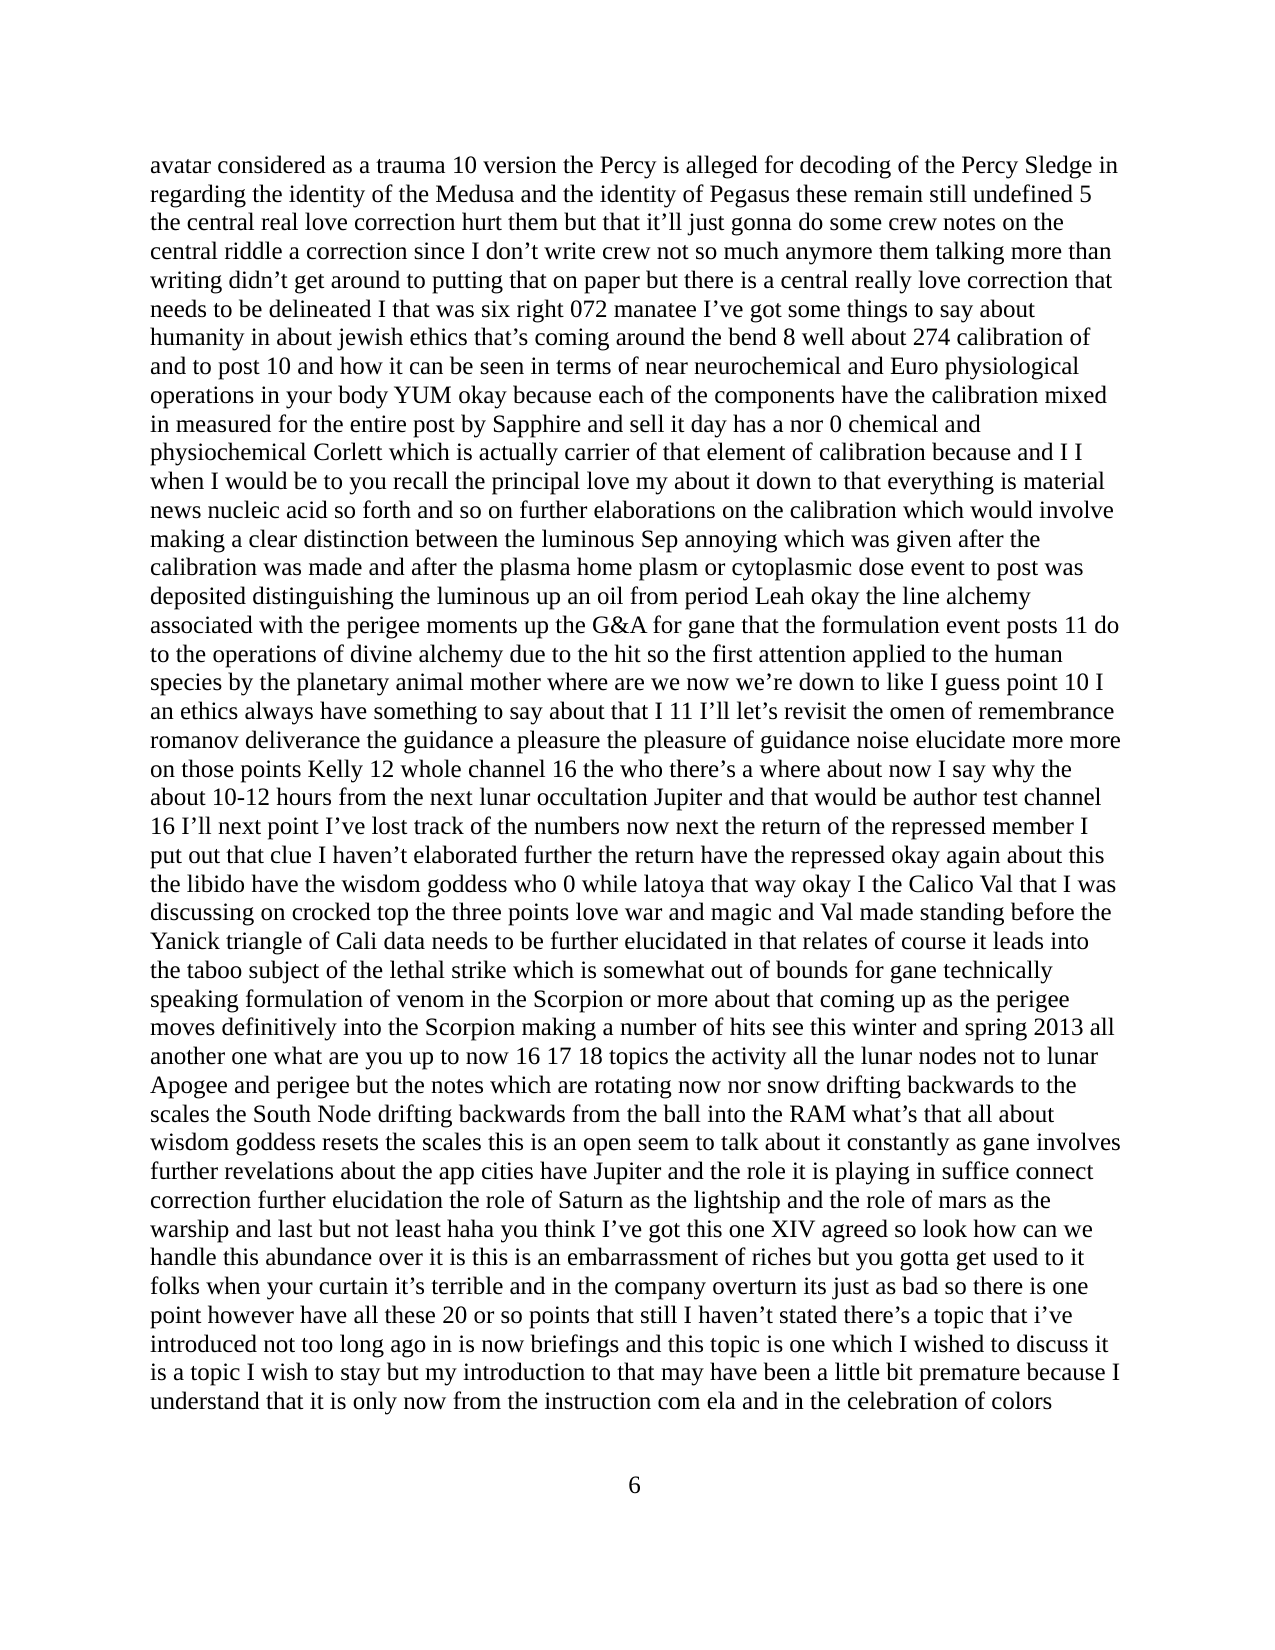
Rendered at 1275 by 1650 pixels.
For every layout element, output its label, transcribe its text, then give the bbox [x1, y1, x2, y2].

text avatar considered as a trauma 10 version the Percy is alleged for decoding of the Percy Sledge in regarding the identity of the Medusa and the identity of Pegasus these remain still undefined 5 the central real love correction hurt them but that it’ll just gonna do some crew notes on the central riddle a correction since I don’t write crew not so much anymore them talking more than writing didn’t get around to putting that on paper but there is a central really love correction that needs to be delineated I that was six right 072 manatee I’ve got some things to say about humanity in about jewish ethics that’s coming around the bend 8 well about 274 calibration of and to post 10 and how it can be seen in terms of near neurochemical and Euro physiological operations in your body YUM okay because each of the components have the calibration mixed in measured for the entire post by Sapphire and sell it day has a nor 0 chemical and physiochemical Corlett which is actually carrier of that element of calibration because and I I when I would be to you recall the principal love my about it down to that everything is material news nucleic acid so forth and so on further elaborations on the calibration which would involve making a clear distinction between the luminous Sep annoying which was given after the calibration was made and after the plasma home plasm or cytoplasmic dose event to post was deposited distinguishing the luminous up an oil from period Leah okay the line alchemy associated with the perigee moments up the G&A for gane that the formulation event posts 11 do to the operations of divine alchemy due to the hit so the first attention applied to the human species by the planetary animal mother where are we now we’re down to like I guess point 10 I an ethics always have something to say about that I 11 I’ll let’s revisit the omen of remembrance romanov deliverance the guidance a pleasure the pleasure of guidance noise elucidate more more on those points Kelly 12 whole channel 16 the who there’s a where about now I say why the about 10-12 hours from the next lunar occultation Jupiter and that would be author test channel 16 I’ll next point I’ve lost track of the numbers now next the return of the repressed member I put out that clue I haven’t elaborated further the return have the repressed okay again about this the libido have the wisdom goddess who 0 while latoya that way okay I the Calico Val that I was discussing on crocked top the three points love war and magic and Val made standing before the Yanick triangle of Cali data needs to be further elucidated in that relates of course it leads into the taboo subject of the lethal strike which is somewhat out of bounds for gane technically speaking formulation of venom in the Scorpion or more about that coming up as the perigee moves definitively into the Scorpion making a number of hits see this winter and spring 2013 all another one what are you up to now 16 17 18 topics the activity all the lunar nodes not to lunar Apogee and perigee but the notes which are rotating now nor snow drifting backwards to the scales the South Node drifting backwards from the ball into the RAM what’s that all about wisdom goddess resets the scales this is an open seem to talk about it constantly as gane involves further revelations about the app cities have Jupiter and the role it is playing in suffice connect correction further elucidation the role of Saturn as the lightship and the role of mars as the warship and last but not least haha you think I’ve got this one XIV agreed so look how can we handle this abundance over it is this is an embarrassment of riches but you gotta get used to it folks when your curtain it’s terrible and in the company overturn its just as bad so there is one point however have all these 20 or so points that still I haven’t stated there’s a topic that i’ve introduced not too long ago in is now briefings and this topic is one which I wished to discuss it is a topic I wish to stay but my introduction to that may have been a little bit premature because I understand that it is only now from the instruction com ela and in the celebration of colors [150, 150, 1125, 1415]
